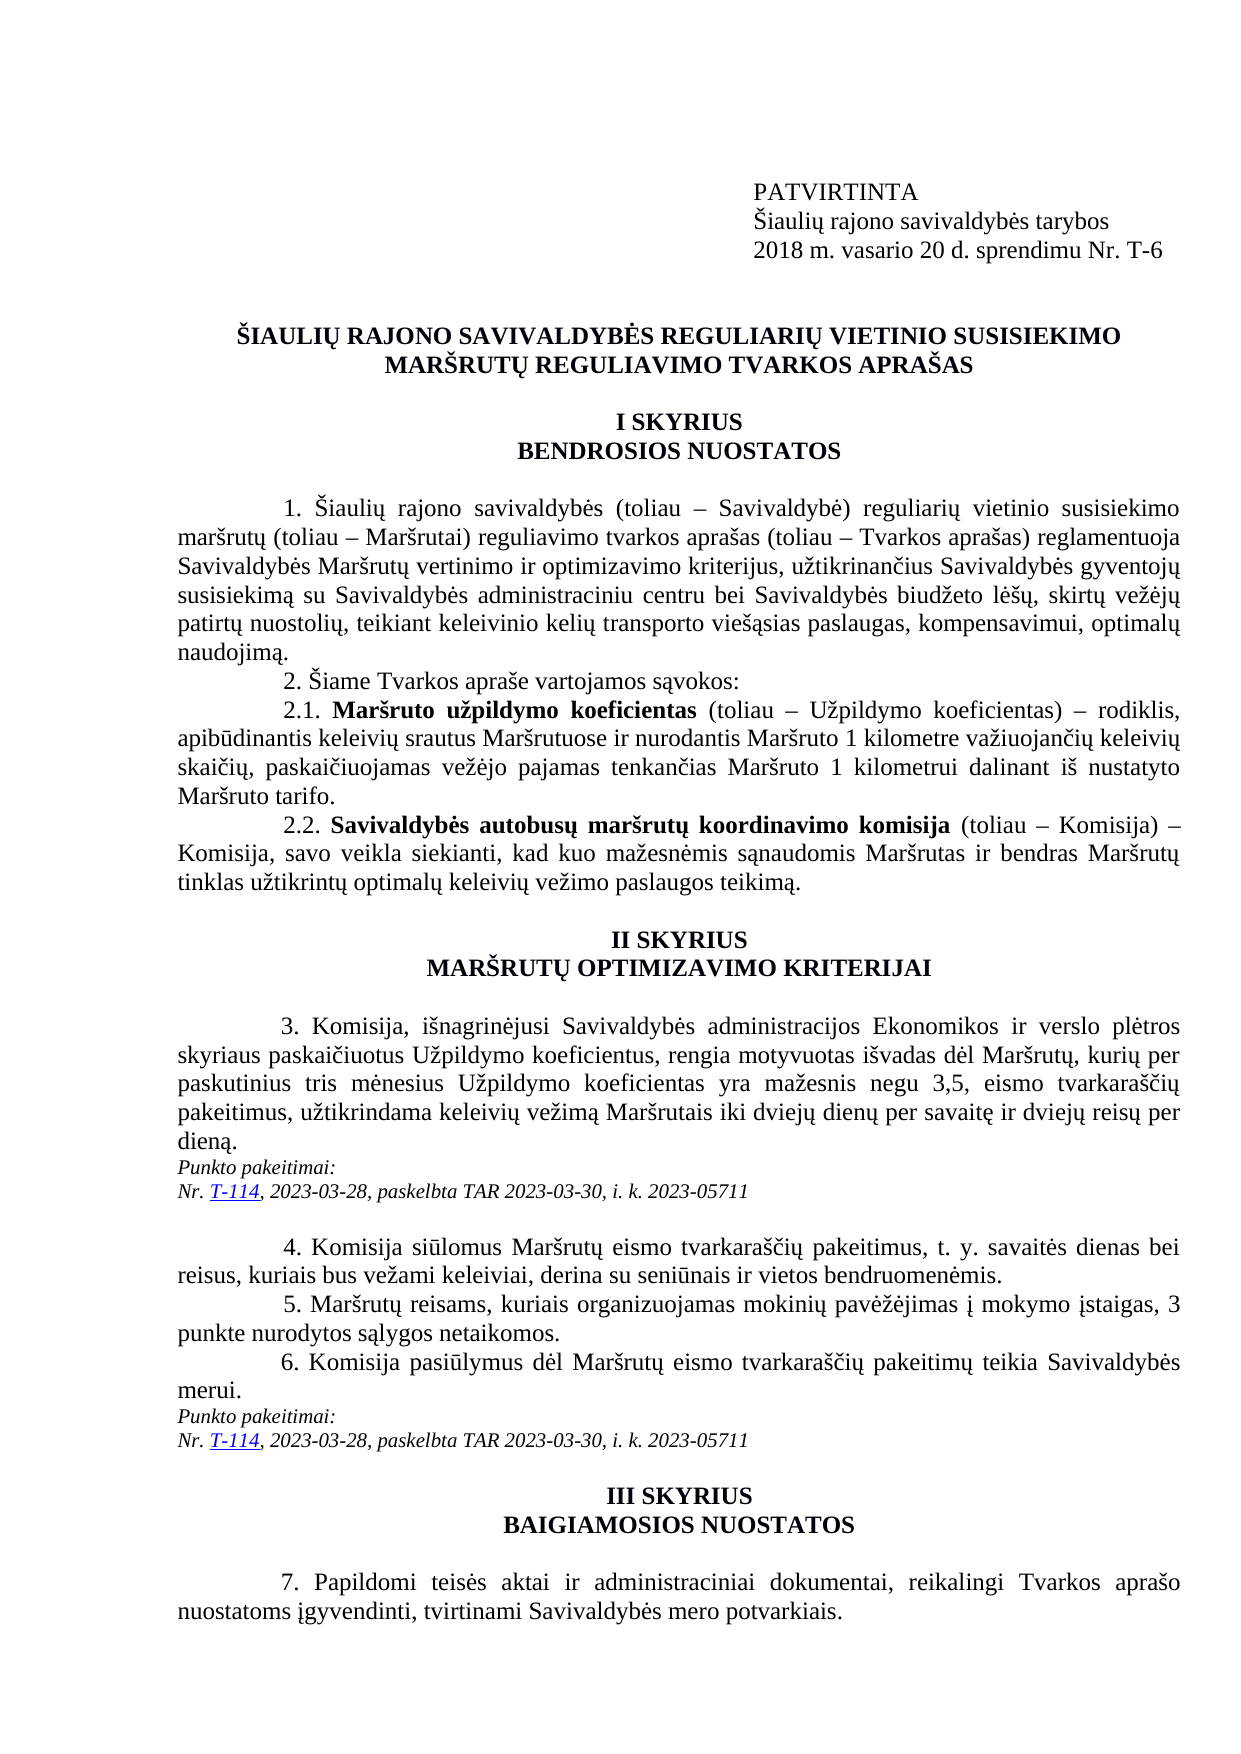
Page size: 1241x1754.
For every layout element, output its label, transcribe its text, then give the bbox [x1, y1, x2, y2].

text PATVIRTINTA [177, 177, 1181, 206]
text ŠIAULIŲ RAJONO SAVIVALDYBĖS REGULIARIŲ VIETINIO SUSISIEKIMO MARŠRUTŲ REGULIAVIMO TVARKOS APRAŠAS [177, 321, 1181, 378]
text Punkto pakeitimai: [177, 1155, 1181, 1179]
text Nr. T-114, 2023-03-28, paskelbta TAR 2023-03-30, i. k. 2023-05711 [177, 1428, 1181, 1452]
text 6. Komisija pasiūlymus dėl Maršrutų eismo tvarkaraščių pakeitimų teikia Savivaldybės merui. [177, 1347, 1181, 1404]
text 2. Šiame Tvarkos apraše vartojamos sąvokos: [177, 666, 1181, 695]
text 2.2. Savivaldybės autobusų maršrutų koordinavimo komisija (toliau – Komisija) – Komisija, savo veikla siekianti, kad kuo mažesnėmis sąnaudomis Maršrutas ir bendras Maršrutų tinklas užtikrintų optimalų keleivių vežimo paslaugos teikimą. [177, 810, 1181, 896]
text BAIGIAMOSIOS NUOSTATOS [177, 1510, 1181, 1538]
text 7. Papildomi teisės aktai ir administraciniai dokumentai, reikalingi Tvarkos aprašo nuostatoms įgyvendinti, tvirtinami Savivaldybės mero potvarkiais. [177, 1567, 1181, 1625]
text Nr. T-114, 2023-03-28, paskelbta TAR 2023-03-30, i. k. 2023-05711 [177, 1179, 1181, 1203]
text III SKYRIUS [177, 1481, 1181, 1510]
text 2018 m. vasario 20 d. sprendimu Nr. T-6 [177, 235, 1181, 263]
text II SKYRIUS [177, 925, 1181, 953]
text BENDROSIOS NUOSTATOS [177, 436, 1181, 465]
text 5. Maršrutų reisams, kuriais organizuojamas mokinių pavėžėjimas į mokymo įstaigas, 3 punkte nurodytos sąlygos netaikomos. [177, 1289, 1181, 1347]
text MARŠRUTŲ OPTIMIZAVIMO KRITERIJAI [177, 953, 1181, 982]
text 1. Šiaulių rajono savivaldybės (toliau – Savivaldybė) reguliarių vietinio susisiekimo maršrutų (toliau – Maršrutai) reguliavimo tvarkos aprašas (toliau – Tvarkos aprašas) reglamentuoja Savivaldybės Maršrutų vertinimo ir optimizavimo kriterijus, užtikrinančius Savivaldybės gyventojų susisiekimą su Savivaldybės administraciniu centru bei Savivaldybės biudžeto lėšų, skirtų vežėjų patirtų nuostolių, teikiant keleivinio kelių transporto viešąsias paslaugas, kompensavimui, optimalų naudojimą. [177, 493, 1181, 666]
text 4. Komisija siūlomus Maršrutų eismo tvarkaraščių pakeitimus, t. y. savaitės dienas bei reisus, kuriais bus vežami keleiviai, derina su seniūnais ir vietos bendruomenėmis. [177, 1232, 1181, 1289]
text I SKYRIUS [177, 407, 1181, 436]
text Šiaulių rajono savivaldybės tarybos [177, 206, 1181, 235]
text Punkto pakeitimai: [177, 1404, 1181, 1428]
text 2.1. Maršruto užpildymo koeficientas (toliau – Užpildymo koeficientas) – rodiklis, apibūdinantis keleivių srautus Maršrutuose ir nurodantis Maršruto 1 kilometre važiuojančių keleivių skaičių, paskaičiuojamas vežėjo pajamas tenkančias Maršruto 1 kilometrui dalinant iš nustatyto Maršruto tarifo. [177, 695, 1181, 810]
text 3. Komisija, išnagrinėjusi Savivaldybės administracijos Ekonomikos ir verslo plėtros skyriaus paskaičiuotus Užpildymo koeficientus, rengia motyvuotas išvadas dėl Maršrutų, kurių per paskutinius tris mėnesius Užpildymo koeficientas yra mažesnis negu 3,5, eismo tvarkaraščių pakeitimus, užtikrindama keleivių vežimą Maršrutais iki dviejų dienų per savaitę ir dviejų reisų per dieną. [177, 1011, 1181, 1155]
